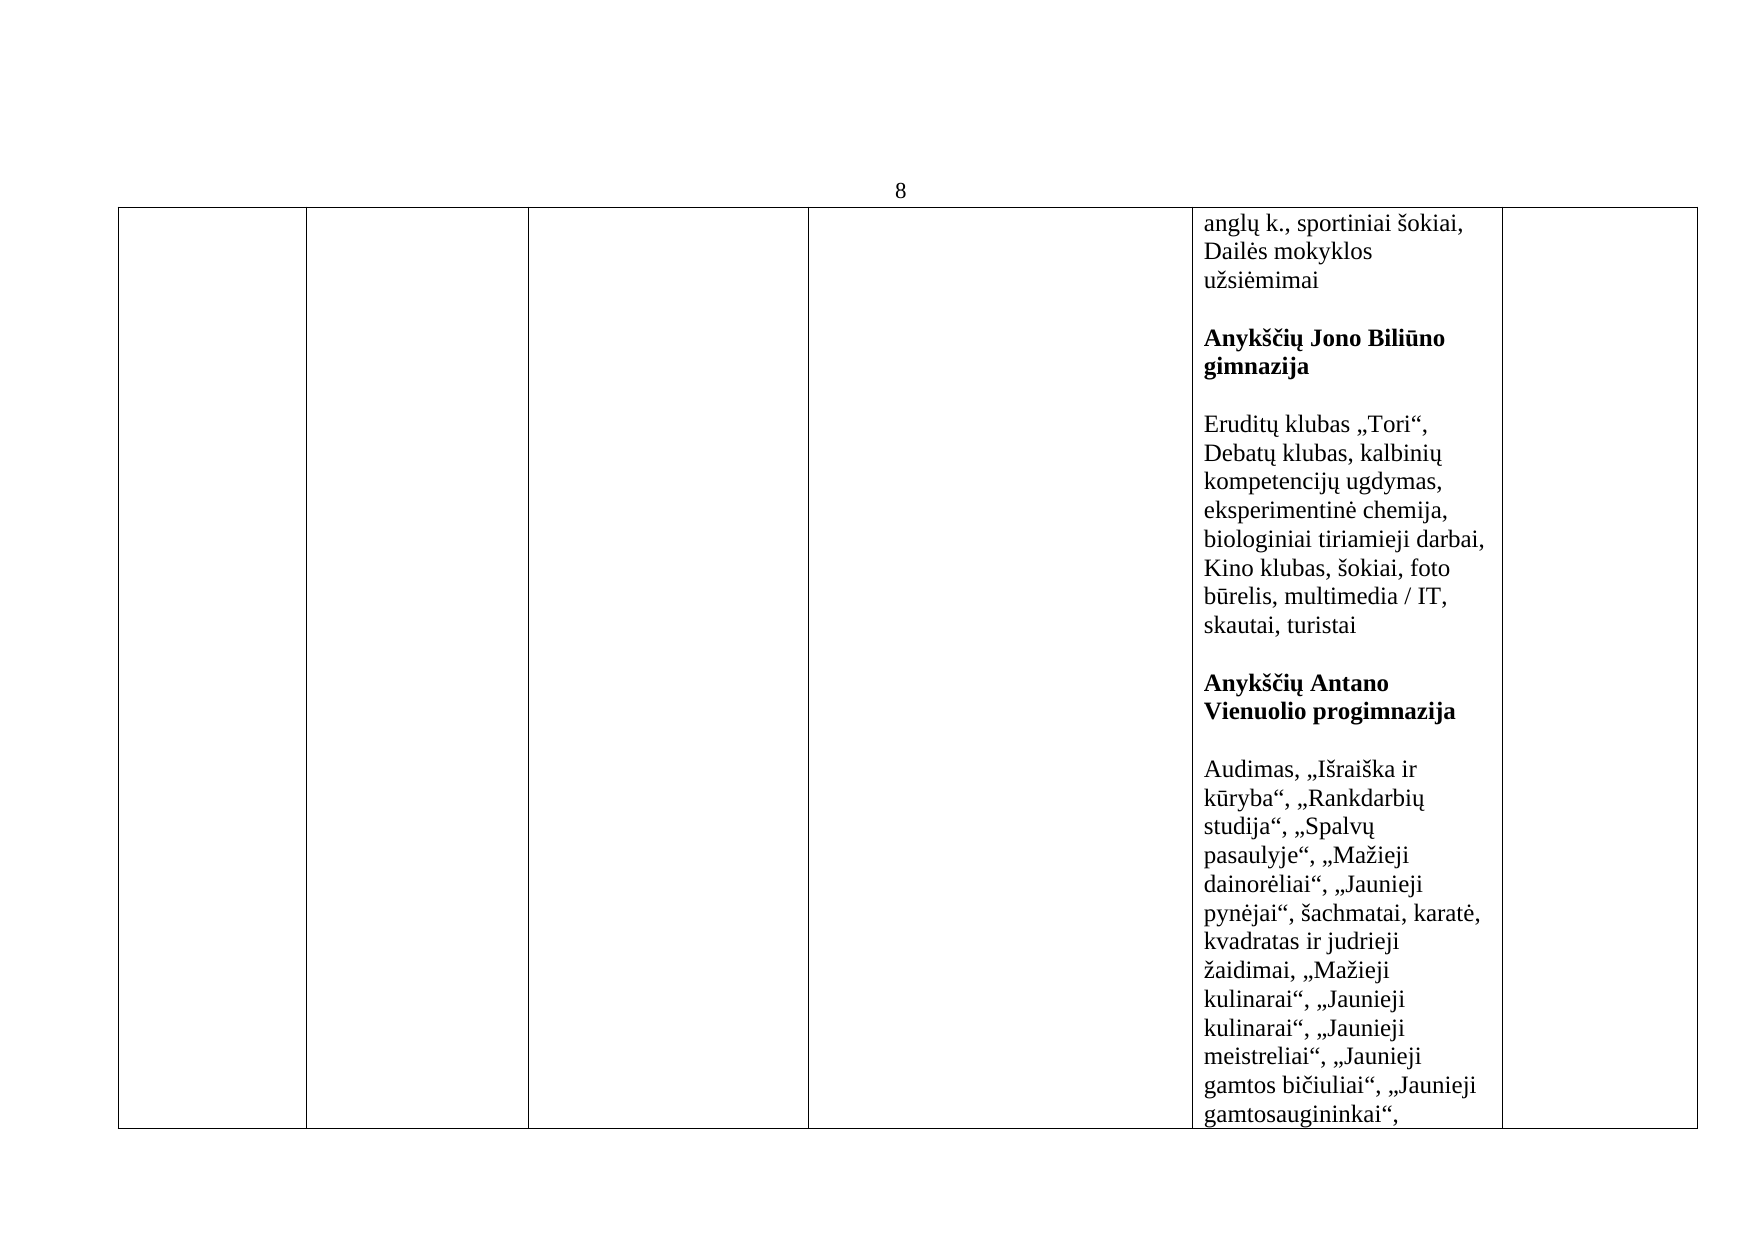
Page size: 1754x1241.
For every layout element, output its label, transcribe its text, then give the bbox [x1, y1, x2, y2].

table_cell [809, 208, 1192, 1128]
table_cell [119, 208, 306, 1128]
table_cell [307, 208, 528, 1128]
table_cell Anykščių vaikų lopšelis-darželis „Eglutė“ Anglų k., vokiečių k., dailės, šokių, muzikos, informacinių technologijų, užsiėmimai baseine Anykščių vaikų lopšelis-darželis „Spindulėlis“ Joga su ankstyvuoju anglų k. ugdymu, sveikatos mankštos, patirtinis ugdymas, informacinės technologijos, futbolas, užsiėmimai baseine Anykščių lopšelis-darželis „Žilvitis“ Vokiečių kalbos užsiėmimai priešmokyklinio amžiaus vaikams, informacinių technologijų užsiėmimai priešmokyklinio amžiaus vaikams, netradicinio fizinio ugdymo veikla (sportiniai šokiai), Aukštaitijos krepšinio mokyklos vedamos krepšinio treniruotės, keramika Anykščių vaikų lopšelis-darželis „Žiogelis“ „Mažasis futboliukas“ (nuo 3 metų), informacinės technologijos, krepšinis, anglų k., sportiniai šokiai, Dailės mokyklos užsiėmimai Anykščių Jono Biliūno gimnazija Eruditų klubas „Tori“, Debatų klubas, kalbinių kompetencijų ugdymas, eksperimentinė chemija, biologiniai tiriamieji darbai, Kino klubas, šokiai, foto būrelis, multimedia / IT, skautai, turistai Anykščių Antano Vienuolio progimnazija Audimas, „Išraiška ir kūryba“, „Rankdarbių studija“, „Spalvų pasaulyje“, „Mažieji dainorėliai“, „Jaunieji pynėjai“, šachmatai, karatė, kvadratas ir judrieji žaidimai, „Mažieji kulinarai“, „Jaunieji kulinarai“, „Jaunieji meistreliai“, „Jaunieji gamtos bičiuliai“, „Jaunieji gamtosaugininkai“, „Jaunieji gelbėtojai“, „Emile klasė“, etninio ugdymo ir tradicijų puoselėtojų būrelis Anykščių Antano Baranausko pagrindinė mokykla Jaunųjų dainorėlių karaokė, lėlių teatras, Dainorėliai, šokio studija, Robotikos, informatikų būrelis, „Šviesoforas“, sportiniai žaidimai, skaitytojų būrelis, anglų k., projektas „Vokiškai su kiškiu Hansu“, „Ąžuoliukas“ (jaunųjų miškininkų) Anykščių r. Svėdasų Juozo Tumo-Vaižganto gimnazija „Linksmosios natos“, „Dainuokime linksmai“, dailės, keramikos studijos, dramos, šokių būreliai, „Jaunasis dailininkas“, „Namų meistras“, „Darbštuoliai“, sporto, „Biologija gabiems“, praktinė biologija Anykščių r. Troškūnų Kazio Inčiūros gimnazija Anykščių r. Debeikių pagrindinė mokykla Tyrimų laboratorija, „Stiprūs ir sveiki“, saviraiškos būrelis „Atrask save“, lietuvių k. būrelis, vokiečių k. būrelis „Alles gute“ Anykščių r. Kavarsko pagrindinė mokykla-daugiafunkcis centras Keramikos ir dizaino būrelis, šokių studija ASORTI, šokių studija OP-LIA, gatvės šokių studija „INTRUS“, gyvenimo įgūdžių ugdymas „Pažinkime save“, „Kulinarijos studija“, „Kavarsko turistai“ Anykščių r. Traupio pagrindinė mokykla Auksarankių, Jaunųjų meistrelių, skautų, „Aš sportuoju“, robotikos, „Muzikos spalvos“ būreliai Anykščių r. Viešintų pagrindinė mokykla-daugiafunkcis centras Įvairių stilių šokiai „Reflex“, dailės studija „Arabeska“, muzikos, robotikos būreliai, krepšinis, miškininkų būrelis „Jaunuolynas“ Anykščių kūno kultūros ir sporto centras Neformaliojo švietimo programos: krepšinio, graikų-romėnų imtynių, sunkiosios atletikos, futbolo, žirginio sporto, slidinėjimo, biatlono, plaukimo Anykščių meno mokykla (nuo 2020 m. rugsėjo 1-osios dienos) Formalųjį švietimą papildančios programos: pradinio muzikinio, pagrindinio muzikinio, pradinio dailės, pagrindinio dailės Neformaliojo vaikų švietimo programos: ankstyvojo muzikinio ugdymo, mėgėjų muzikinio ugdymo, išplėstinio muzikinio ugdymo, ankstyvojo dailės ugdymo, išplėstinio dailės ugdymo Anykščių švietimo pagalbos tarnyba Kvalifikacijos tobulinimo programos: „Aukime kartu: šiuolaikiniai vaikai“, Mokinių, turinčių specialiųjų ugdymosi poreikių, pažinimas: pedagoginiai ir psichologiniai aspektai, Bendradarbiavimo internete metodų ir priemonių taikymas mokyme Papildomų kompetencijų įgijimo programos: Komunikavimo užsienio kalba, Informacinių technologinių kompetencijų įgijimo ir plėtojimo, Sėkmingos tėvystės gebėjimų ugdymas, Emociškai saugios mokyklos kūrimas: emocinio intelekto lavinimas mokykloje ugdant socialines emocines kompetencijas, Bendradarbiaujanti bendruomenė kaip geros mokyklos prielaida, Sėkmingos tėvystės gebėjimų ugdymas, Bendravimo su vaikais tobulinimo kursai Neformaliojo švietimo teikėjai: Anykščių karatė sporto klubas Programa „Karatė sportas, sveikas gyvenimo būdas“ Asociacija „Kalitos kalnas“ Programa „Anykščių kalnų slidininkai“ Lietuvos šaulių sąjunga „Pilietinio ugdymo programa Anykščių krašto jaunimui“ VšĮ „Atvertos langinės“ Programa „Keramikos dirbtuvėlės“ VšĮ „Sveikatos oazė“ Programa „Tobulėk fiziškai ir gerink plaukimo įgūdžius“ Programa „Mokinių sveikatinimas Anykščių baseine Bangenis“ Ažuožerių moterų klubas Programa „Atrask save“ Laisvieji mokytojai: Daiva Gašpuitytė Programa „Mokausi groti gitara“ Paulius Martinonis Programa „Krepšinis įvairaus amžiaus ir skirtingo meistriškumo vaikams Svėdasuose“ Jūratė Vingrienė Programa „Žaidžiu, mokausi, kuriu“ Kristina Jakubauskaitė- Veršelienė „Teatrinio ugdymo programa „TEATUIRUOTĖ“ Lina Vaišnytė Programa „Medijų meno laboratorija“ Julija Banevičiūtė Programa „Sportinių-pramoginių šokių šokėjai“ Juozas Šiaučiulis Programa „Mokausi, žaidžiu futbolą“ Irma Baukytė Programa „Šokis ir judesio terapija vaikams ir jaunimui“ Dangirutė Čekanauskienė Programa „Vaikų finansinio raštingumo ugdymas“ [1193, 208, 1502, 1128]
table_cell [1503, 208, 1697, 1128]
table_cell [529, 208, 808, 1128]
